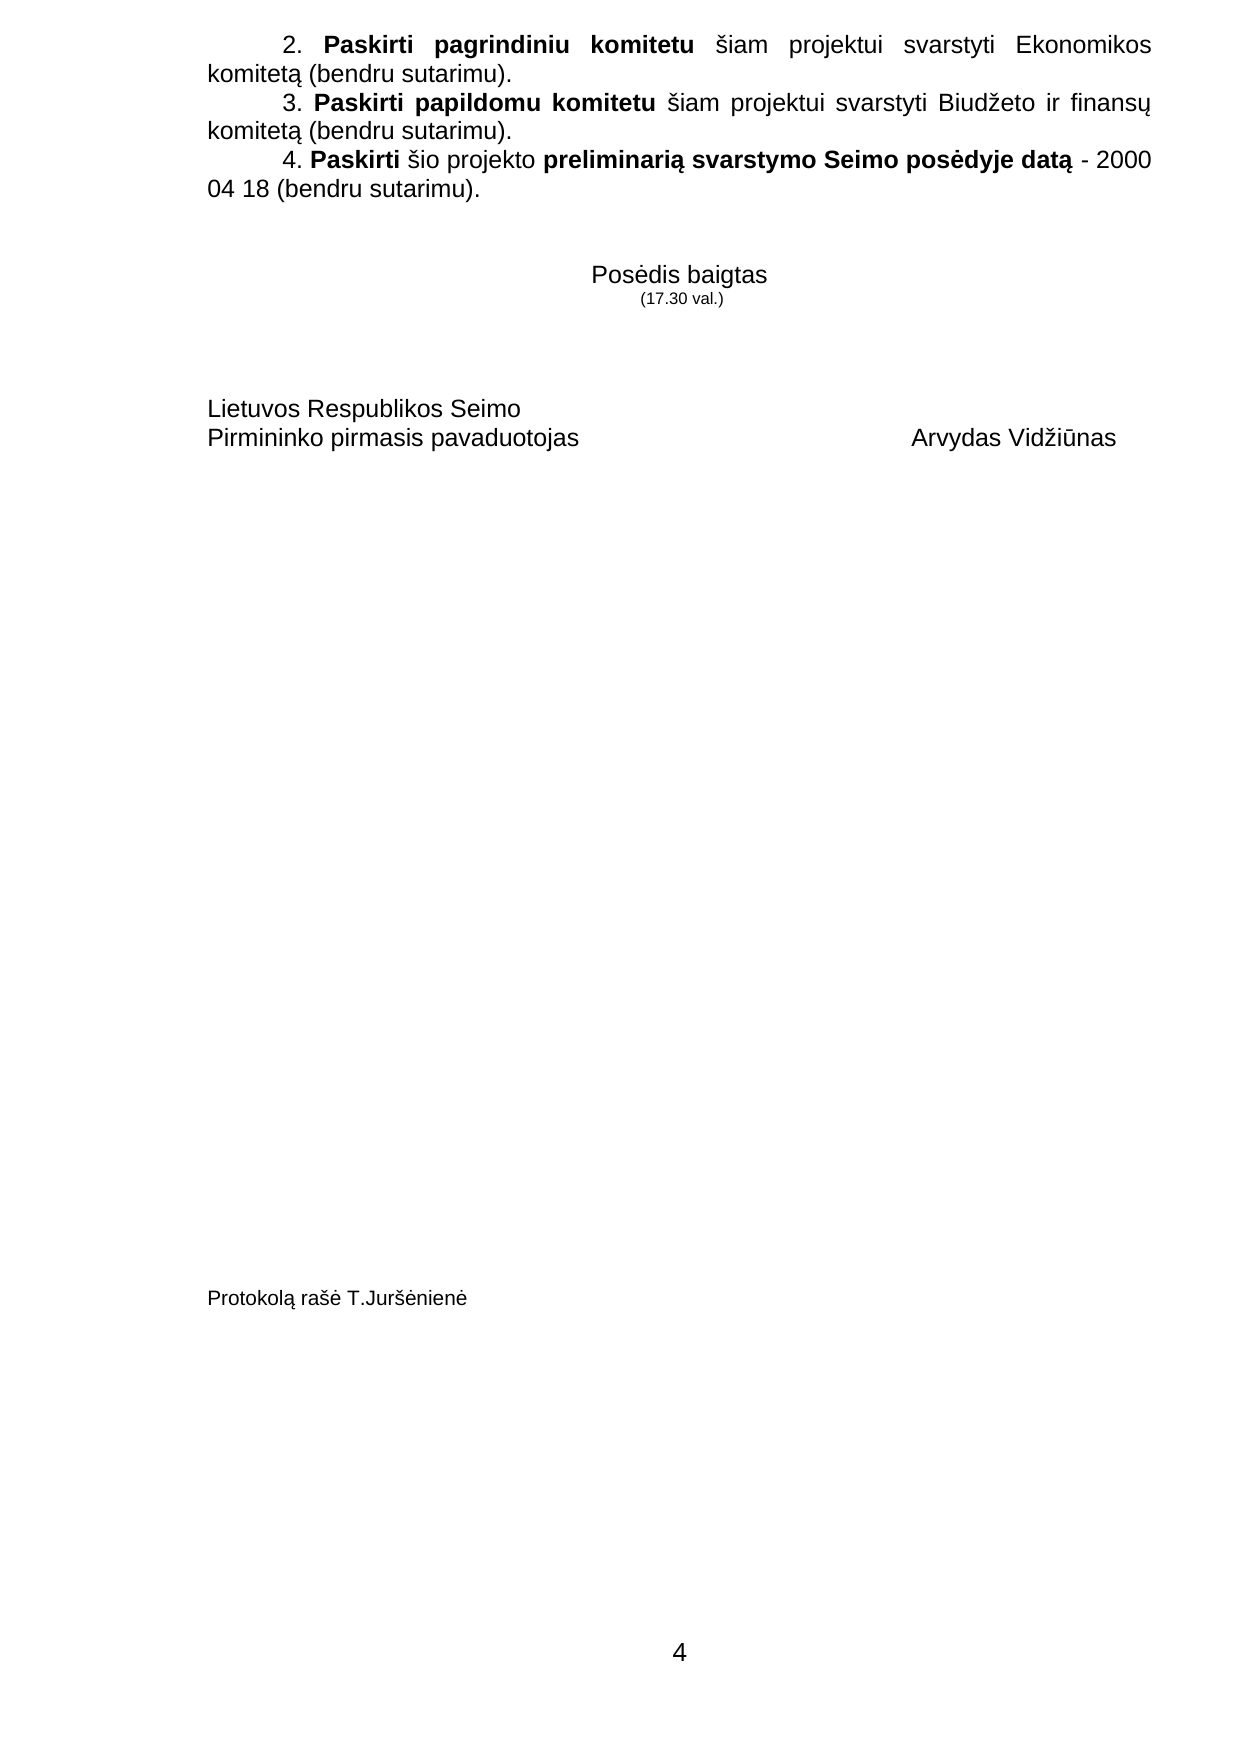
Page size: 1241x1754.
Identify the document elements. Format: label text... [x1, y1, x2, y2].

text 4. Paskirti šio projekto preliminarią svarstymo Seimo posėdyje datą - 2000 04 18 (bendru sutarimu). [207, 145, 1152, 202]
text 2. Paskirti pagrindiniu komitetu šiam projektui svarstyti Ekonomikos komitetą (bendru sutarimu). [207, 30, 1152, 87]
text 3. Paskirti papildomu komitetu šiam projektui svarstyti Biudžeto ir finansų komitetą (bendru sutarimu). [207, 87, 1152, 145]
text Pirmininko pirmasis pavaduotojas Arvydas Vidžiūnas [207, 423, 1152, 452]
text Posėdis baigtas [207, 260, 1152, 289]
text Protokolą rašė T.Juršėnienė [207, 1285, 1152, 1309]
text Lietuvos Respublikos Seimo [207, 394, 1152, 423]
text (17.30 val.) [207, 289, 1152, 308]
